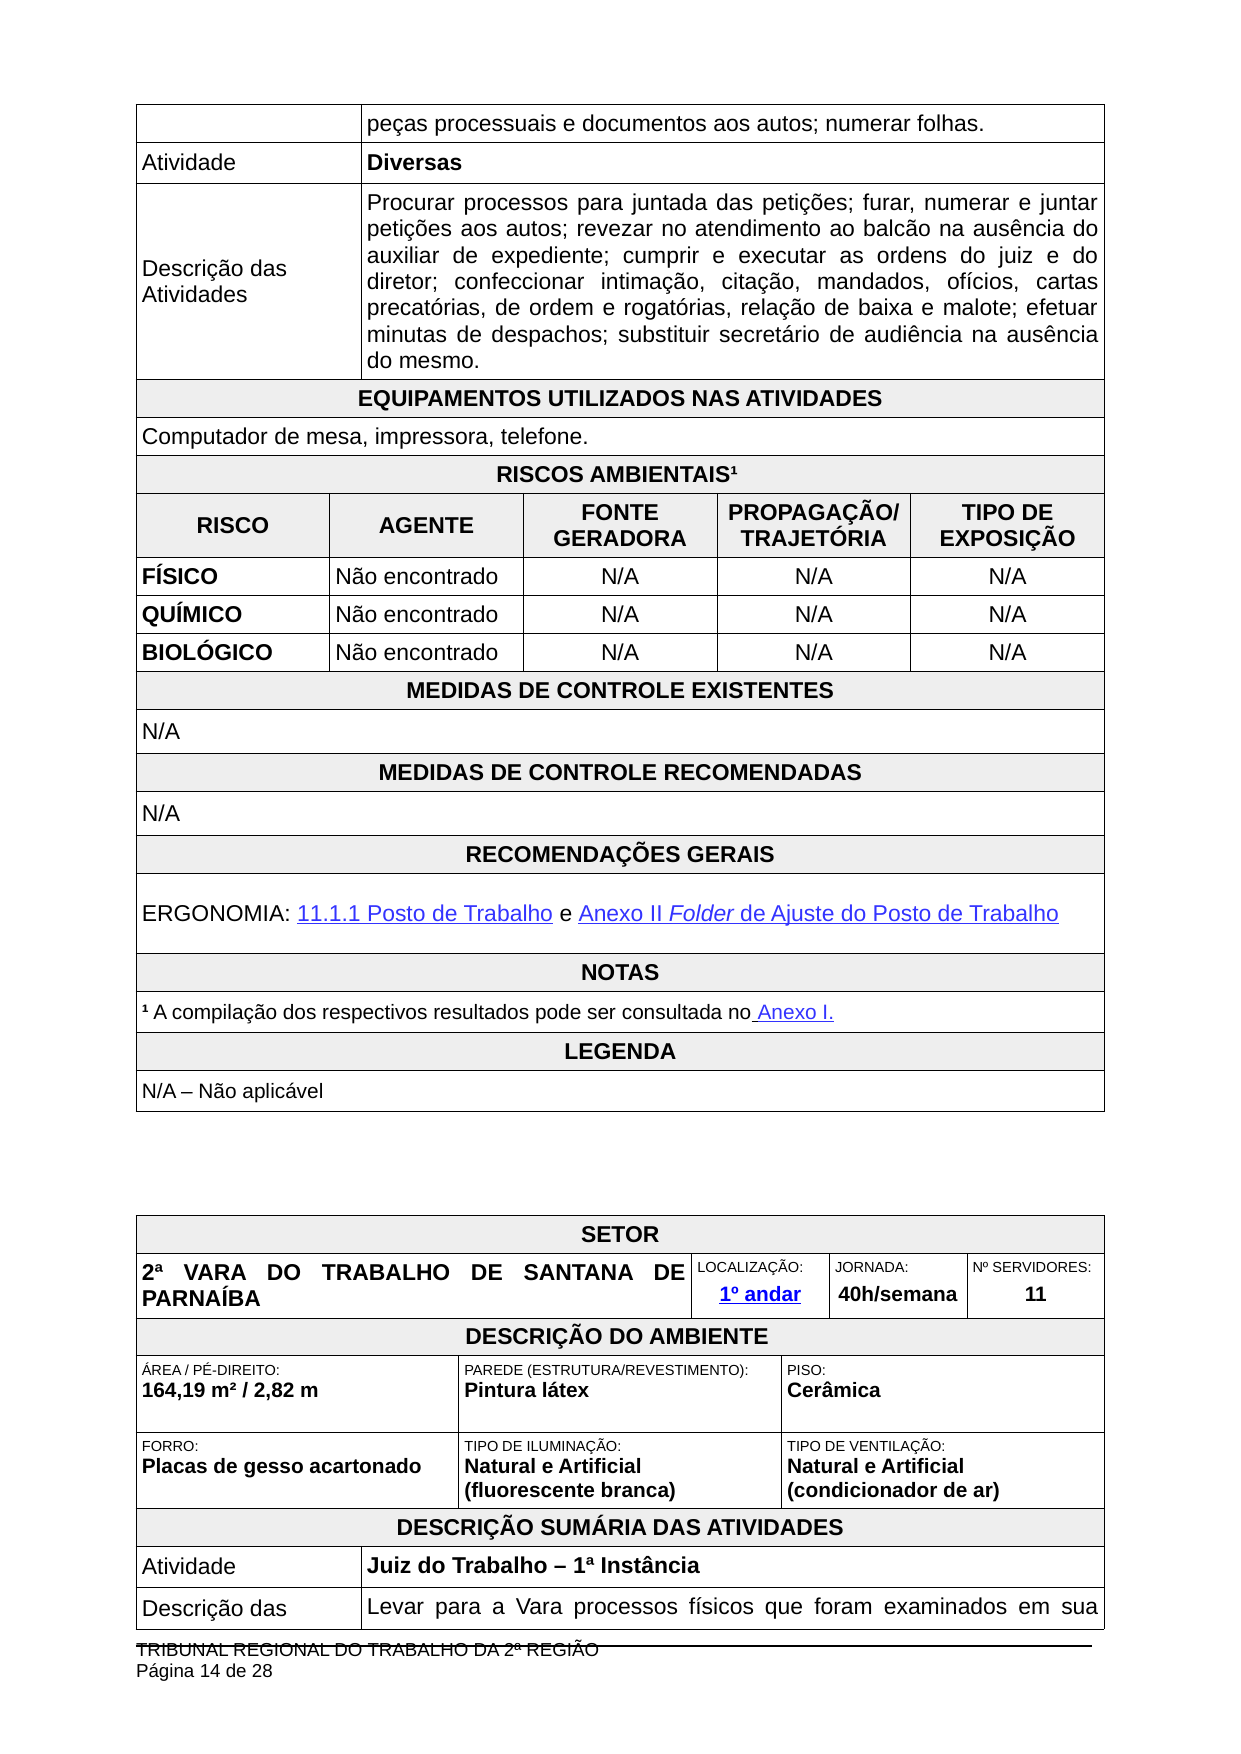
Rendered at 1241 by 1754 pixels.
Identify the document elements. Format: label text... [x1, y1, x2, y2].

table_cell N/A [911, 558, 1104, 595]
table_cell PAREDE (ESTRUTURA/REVESTIMENTO): Pintura látex [459, 1356, 781, 1432]
table_cell Nº SERVIDORES: 11 [968, 1254, 1104, 1317]
table_cell DESCRIÇÃO SUMÁRIA DAS ATIVIDADES [137, 1509, 1104, 1546]
table_cell N/A [524, 558, 717, 595]
table_cell NOTAS [137, 954, 1104, 991]
table_cell MEDIDAS DE CONTROLE RECOMENDADAS [137, 754, 1104, 791]
table_cell N/A [718, 634, 910, 671]
table_cell Juiz do Trabalho – 1ª Instância [362, 1547, 1104, 1587]
table_cell Descrição das [137, 1588, 361, 1628]
table_cell Não encontrado [330, 558, 523, 595]
table_header SETOR [137, 1216, 1104, 1253]
table_cell N/A [718, 596, 910, 633]
table_cell Não encontrado [330, 596, 523, 633]
table_cell RISCOS AMBIENTAIS¹ [137, 456, 1104, 493]
table_cell N/A [524, 634, 717, 671]
table_cell [137, 105, 361, 142]
table_cell N/A [911, 634, 1104, 671]
table_cell QUÍMICO [137, 596, 329, 633]
table_cell Levar para a Vara processos físicos que foram examinados em sua [362, 1588, 1104, 1628]
table_cell Atividade [137, 143, 361, 183]
table_cell TIPO DE EXPOSIÇÃO [911, 494, 1104, 557]
table_cell RISCO [137, 494, 329, 557]
table_cell Atividade [137, 1547, 361, 1587]
table_cell MEDIDAS DE CONTROLE EXISTENTES [137, 672, 1104, 709]
table_cell N/A [524, 596, 717, 633]
table_cell LOCALIZAÇÃO: 1º andar [692, 1254, 829, 1317]
table_cell DESCRIÇÃO DO AMBIENTE [137, 1319, 1104, 1355]
table_cell PISO: Cerâmica [782, 1356, 1104, 1432]
table_cell LEGENDA [137, 1033, 1104, 1070]
table_cell Não encontrado [330, 634, 523, 671]
table_cell Descrição das Atividades [137, 184, 361, 379]
table_cell Computador de mesa, impressora, telefone. [137, 418, 1104, 455]
table_cell peças processuais e documentos aos autos; numerar folhas. [362, 105, 1104, 142]
table_cell Procurar processos para juntada das petições; furar, numerar e juntar petições aos autos; revezar no atendimento ao balcão na ausência do auxiliar de expediente; cumprir e executar as ordens do juiz e do diretor; confeccionar intimação, citação, mandados, ofícios, cartas precatórias, de ordem e rogatórias, relação de baixa e malote; efetuar minutas de despachos; substituir secretário de audiência na ausência do mesmo. [362, 184, 1104, 379]
table_cell N/A [718, 558, 910, 595]
table_cell ¹ A compilação dos respectivos resultados pode ser consultada no Anexo I. [137, 992, 1104, 1032]
table_cell N/A [137, 792, 1104, 835]
table_cell RECOMENDAÇÕES GERAIS [137, 836, 1104, 873]
table_cell JORNADA: 40h/semana [830, 1254, 967, 1317]
table_cell AGENTE [330, 494, 523, 557]
table_cell BIOLÓGICO [137, 634, 329, 671]
table_cell Diversas [362, 143, 1104, 183]
table_cell N/A – Não aplicável [137, 1071, 1104, 1111]
table_cell 2ª VARA DO TRABALHO DE SANTANA DE PARNAÍBA [137, 1254, 691, 1317]
table_cell TIPO DE VENTILAÇÃO: Natural e Artificial (condicionador de ar) [782, 1433, 1104, 1508]
table_cell FONTE GERADORA [524, 494, 717, 557]
table_cell TIPO DE ILUMINAÇÃO: Natural e Artificial (fluorescente branca) [459, 1433, 781, 1508]
table_cell N/A [911, 596, 1104, 633]
table_cell PROPAGAÇÃO/ TRAJETÓRIA [718, 494, 910, 557]
table_cell N/A [137, 710, 1104, 753]
table_cell FORRO: Placas de gesso acartonado [137, 1433, 458, 1508]
table_cell EQUIPAMENTOS UTILIZADOS NAS ATIVIDADES [137, 380, 1104, 417]
table_cell FÍSICO [137, 558, 329, 595]
table_cell ÁREA / PÉ-DIREITO: 164,19 m² / 2,82 m [137, 1356, 458, 1432]
table_cell ERGONOMIA: 11.1.1 Posto de Trabalho e Anexo II Folder de Ajuste do Posto de Trabalho [137, 874, 1104, 953]
